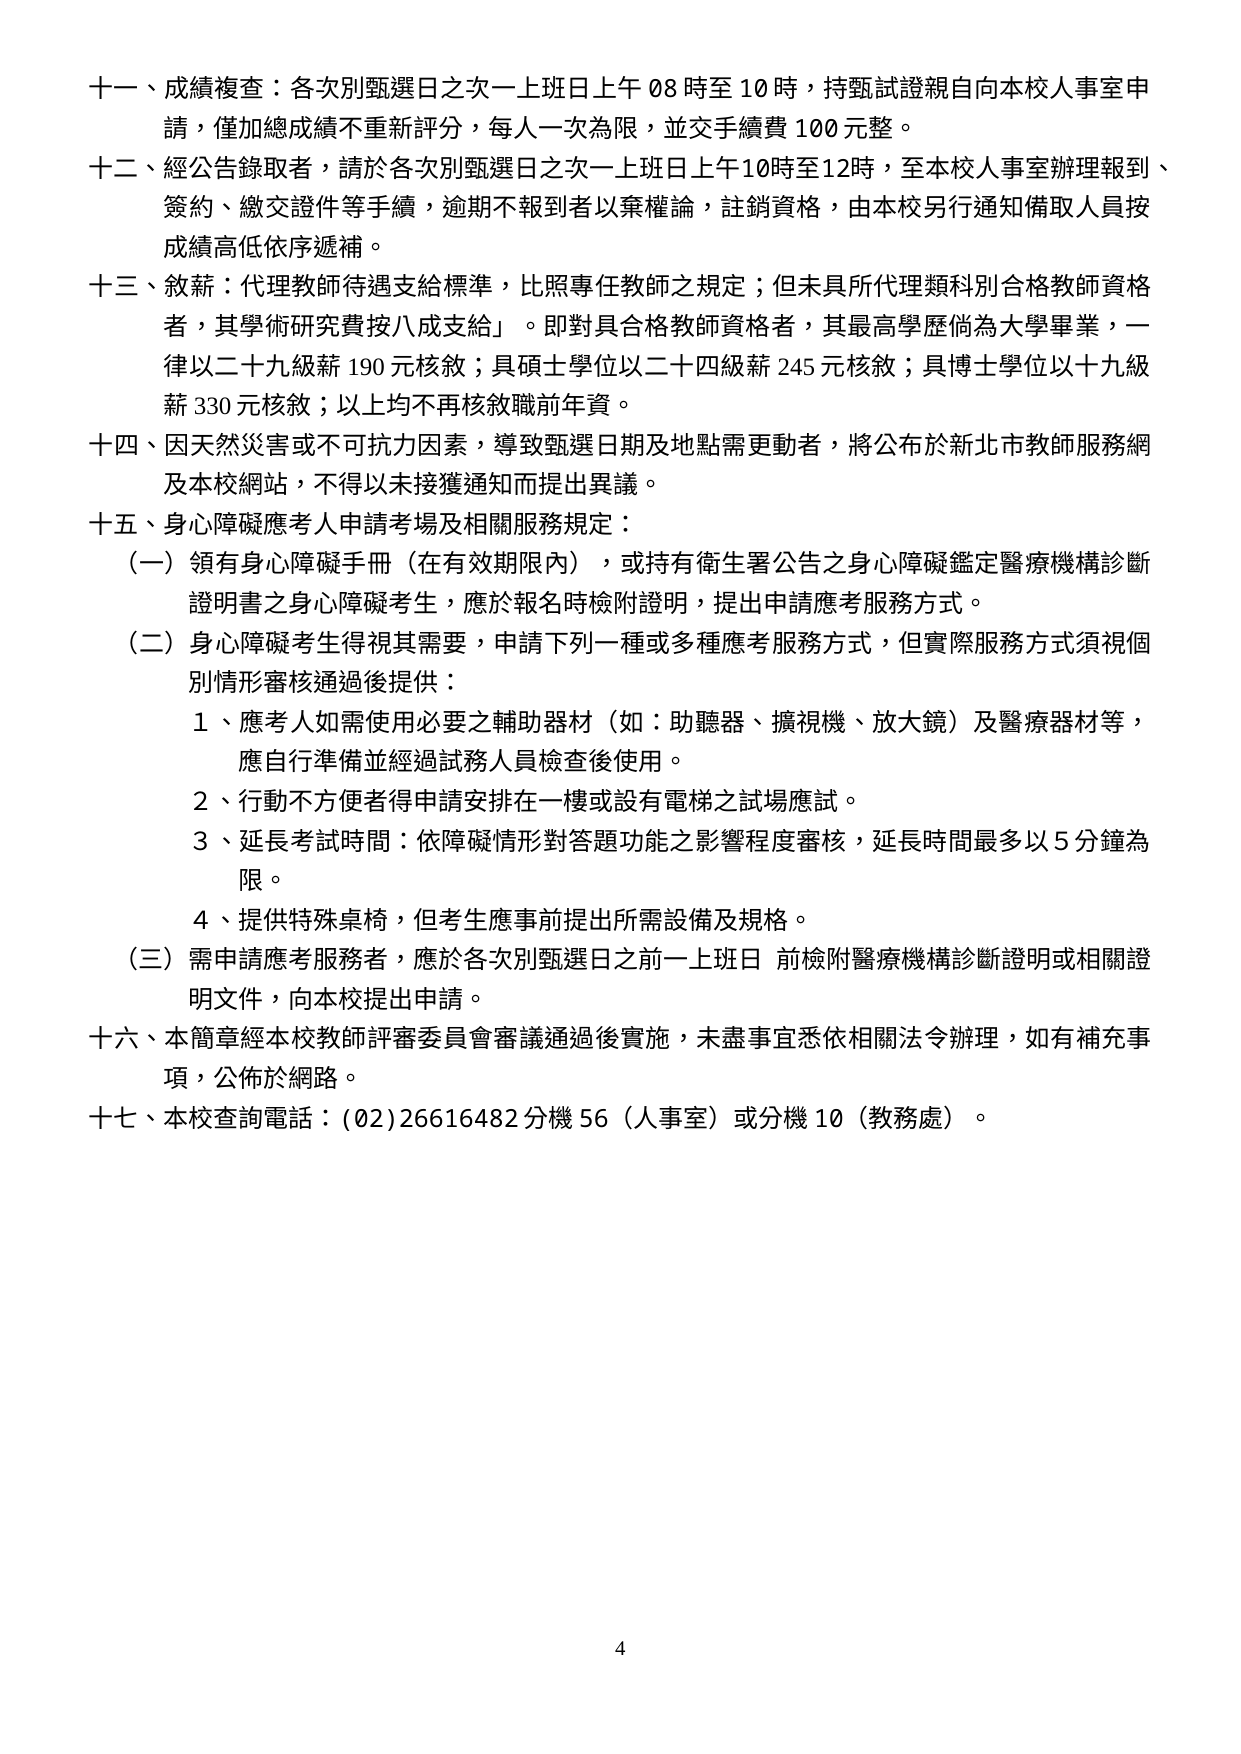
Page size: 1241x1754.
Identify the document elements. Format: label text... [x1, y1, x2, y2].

text ２、行動不方便者得申請安排在一樓或設有電梯之試場應試。 [89, 779, 1152, 818]
text ３、延長考試時間：依障礙情形對答題功能之影響程度審核，延長時間最多以５分鐘為限。 [189, 818, 1152, 897]
text 十七、本校查詢電話：(02)26616482分機56（人事室）或分機10（教務處）。 [89, 1095, 1152, 1135]
text 十六、本簡章經本校教師評審委員會審議通過後實施，未盡事宜悉依相關法令辦理，如有補充事項，公佈於網路。 [89, 1016, 1152, 1095]
text （一）領有身心障礙手冊（在有效期限內），或持有衛生署公告之身心障礙鑑定醫療機構診斷證明書之身心障礙考生，應於報名時檢附證明，提出申請應考服務方式。 [114, 541, 1152, 620]
text 十五、身心障礙應考人申請考場及相關服務規定： [89, 502, 1152, 541]
text （三）需申請應考服務者，應於各次別甄選日之前一上班日 前檢附醫療機構診斷證明或相關證明文件，向本校提出申請。 [114, 937, 1152, 1016]
text 十二、經公告錄取者，請於各次別甄選日之次一上班日上午10時至12時，至本校人事室辦理報到、簽約、繳交證件等手續，逾期不報到者以棄權論，註銷資格，由本校另行通知備取人員按成績高低依序遞補。 [89, 145, 1152, 264]
text 十三、敘薪：代理教師待遇支給標準，比照專任教師之規定；但未具所代理類科別合格教師資格者，其學術研究費按八成支給」。即對具合格教師資格者，其最高學歷倘為大學畢業，一律以二十九級薪190元核敘；具碩士學位以二十四級薪245元核敘；具博士學位以十九級薪330元核敘；以上均不再核敘職前年資。 [89, 264, 1152, 422]
text （二）身心障礙考生得視其需要，申請下列一種或多種應考服務方式，但實際服務方式須視個別情形審核通過後提供： [114, 620, 1152, 699]
text １、應考人如需使用必要之輔助器材（如：助聽器、擴視機、放大鏡）及醫療器材等，應自行準備並經過試務人員檢查後使用。 [189, 699, 1152, 779]
text 十四、因天然災害或不可抗力因素，導致甄選日期及地點需更動者，將公布於新北市教師服務網及本校網站，不得以未接獲通知而提出異議。 [89, 422, 1152, 502]
text ４、提供特殊桌椅，但考生應事前提出所需設備及規格。 [89, 897, 1152, 937]
text 十一、成績複查：各次別甄選日之次一上班日上午08時至10時，持甄試證親自向本校人事室申請，僅加總成績不重新評分，每人一次為限，並交手續費100元整。 [89, 66, 1152, 145]
